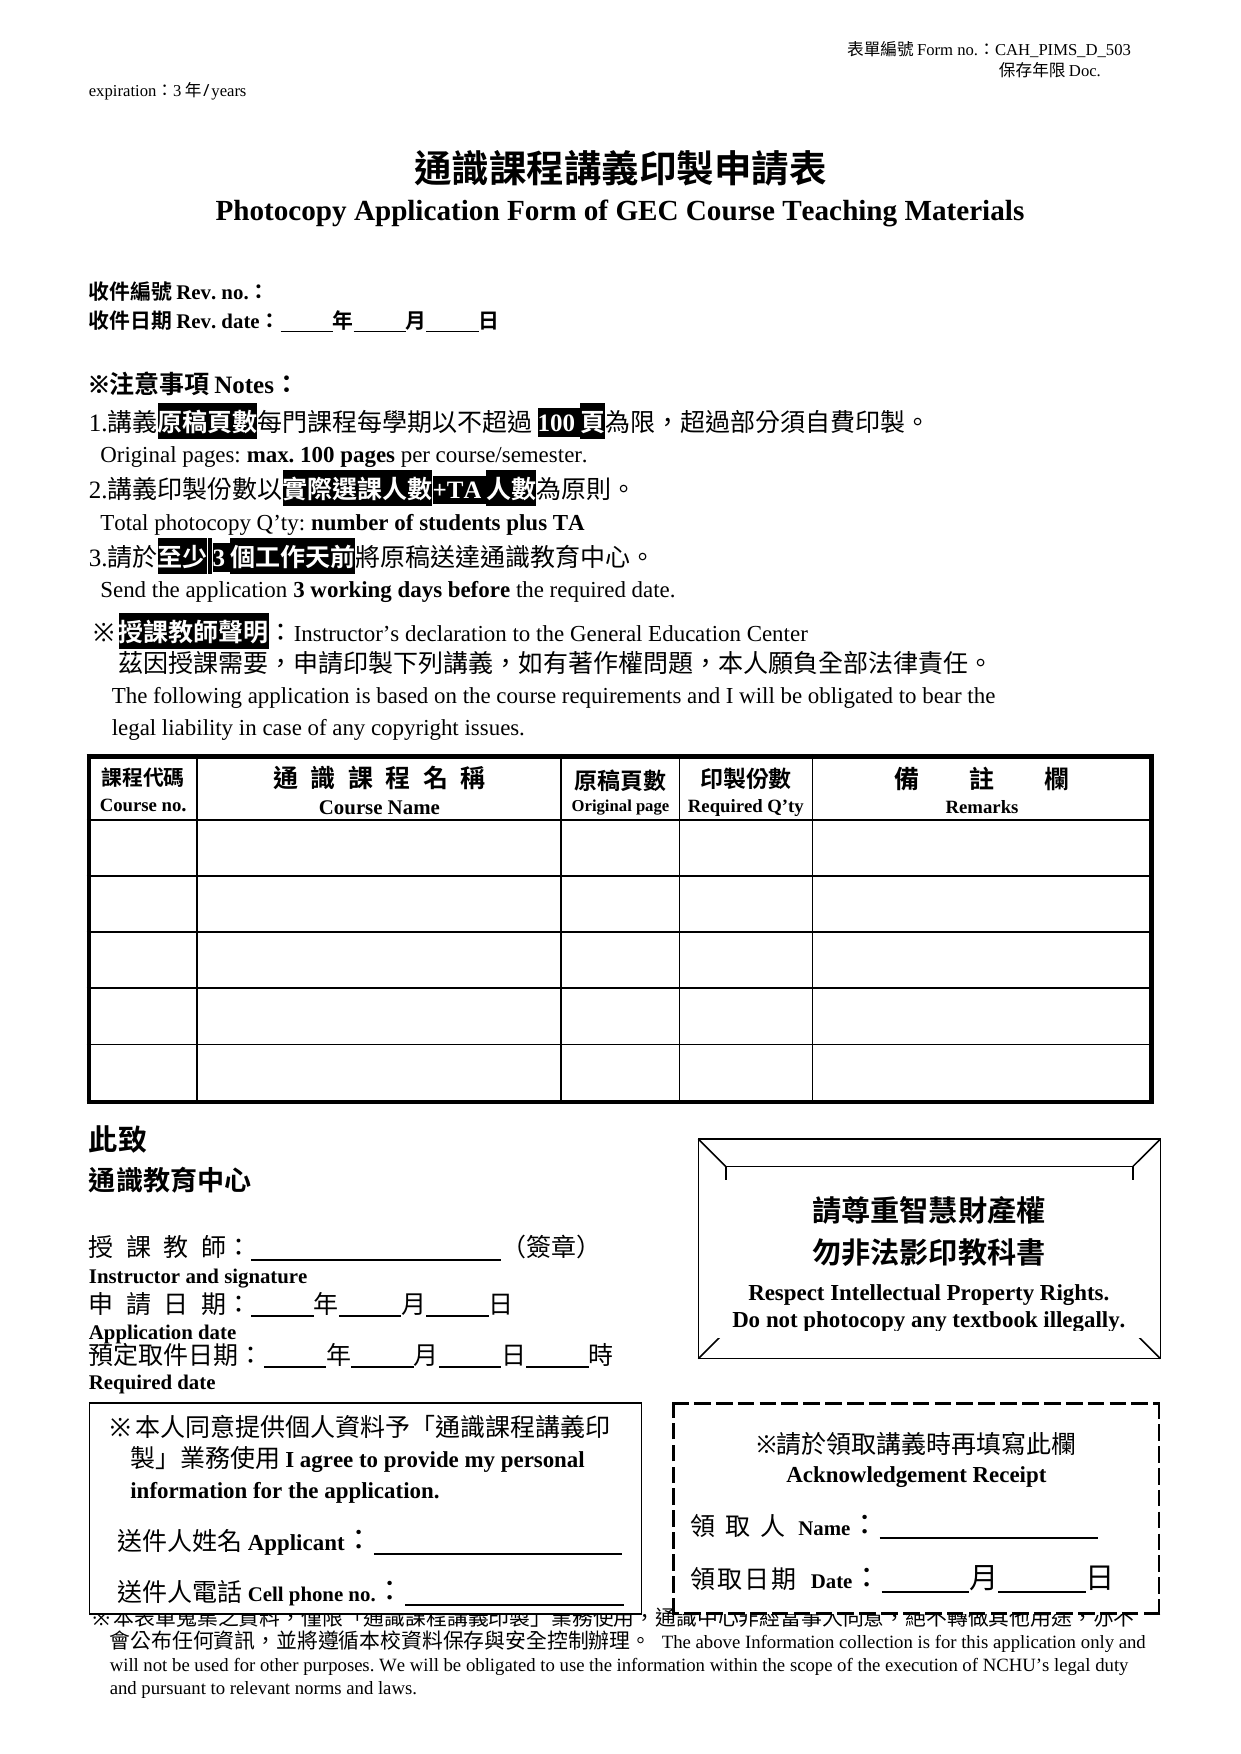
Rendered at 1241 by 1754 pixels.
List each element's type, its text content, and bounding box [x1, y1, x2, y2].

table_header 備 註 欄 Remarks [813, 759, 1149, 819]
text Application date [89, 1319, 698, 1344]
text 此致 [89, 1117, 1152, 1159]
text ※注意事項Notes： [89, 360, 1152, 401]
table_cell [562, 877, 679, 931]
table_cell [91, 877, 196, 931]
text 通識教育中心 [89, 1159, 698, 1198]
table_header 原稿頁數 Original page [562, 759, 679, 819]
text 請尊重智慧財產權 [720, 1187, 1137, 1229]
table_cell [198, 821, 560, 875]
text [705, 1180, 1152, 1338]
table_cell [91, 989, 196, 1043]
text ※本人同意提供個人資料予「通識課程講義印製」業務使用I agree to provide my personal information for the application. [105, 1411, 626, 1505]
table_cell [91, 821, 196, 875]
text 收件編號Rev. no.： [89, 276, 1152, 306]
text ※授課教師聲明：Instructor’s declaration to the General Education Center [89, 616, 1152, 648]
text The following application is based on the course requirements and I will be obligated to bear the [89, 679, 1152, 710]
text 收件日期Rev. date： 年 月 日 [89, 306, 1152, 335]
text 領取人 Name： [690, 1510, 1143, 1541]
text legal liability in case of any copyright issues. [89, 710, 1152, 741]
text 3.請於至少3個工作天前將原稿送達通識教育中心。 [89, 541, 1152, 573]
text Original pages: max. 100 pages per course/semester. [89, 438, 1152, 469]
table_cell [813, 821, 1149, 875]
table_cell [198, 933, 560, 987]
text Photocopy Application Form of GEC Course Teaching Materials [89, 193, 1152, 226]
text Total photocopy Q’ty: number of students plus TA [89, 505, 1152, 536]
table_cell [680, 821, 812, 875]
text 領取日期 Date： 月 日 [690, 1564, 1143, 1595]
table_cell [813, 877, 1149, 931]
table_cell [91, 1045, 196, 1099]
text Do not photocopy any textbook illegally. [720, 1306, 1137, 1331]
table_header 課程代碼 Course no. [91, 759, 196, 819]
text Instructor and signature [89, 1263, 698, 1288]
table_cell [198, 1045, 560, 1099]
text 送件人電話Cell phone no.： [105, 1576, 626, 1605]
table_cell [680, 933, 812, 987]
table_cell [198, 989, 560, 1043]
table_cell [813, 1045, 1149, 1099]
text 申請日期： 年 月 日 [89, 1288, 698, 1319]
text 送件人姓名Applicant： [105, 1525, 626, 1556]
text Respect Intellectual Property Rights. [720, 1279, 1137, 1306]
text 通識課程講義印製申請表 [89, 138, 1152, 193]
table_cell [562, 1045, 679, 1099]
table_header 印製份數 Required Q’ty [680, 759, 812, 819]
table_cell [562, 821, 679, 875]
table_cell [91, 933, 196, 987]
table_cell [680, 877, 812, 931]
text 2.講義印製份數以實際選課人數+TA人數為原則。 [89, 474, 1152, 505]
text 茲因授課需要，申請印製下列講義，如有著作權問題，本人願負全部法律責任。 [89, 648, 1152, 679]
text Acknowledgement Receipt [690, 1461, 1143, 1487]
text 1.講義原稿頁數每門課程每學期以不超過100頁為限，超過部分須自費印製。 [89, 406, 1152, 438]
table_cell [813, 933, 1149, 987]
table_header 通 識 課 程 名 稱 Course Name [198, 759, 560, 819]
text Send the application 3 working days before the required date. [89, 573, 1152, 604]
text ※請於領取講義時再填寫此欄 [690, 1425, 1143, 1461]
text 授課教師： （簽章） [89, 1232, 698, 1263]
table_cell [562, 989, 679, 1043]
table_cell [562, 933, 679, 987]
text 勿非法影印教科書 [720, 1229, 1137, 1272]
text 預定取件日期： 年 月 日 時 Required date [89, 1344, 1152, 1394]
table_cell [813, 989, 1149, 1043]
table_cell [198, 877, 560, 931]
table_cell [680, 1045, 812, 1099]
table_cell [680, 989, 812, 1043]
